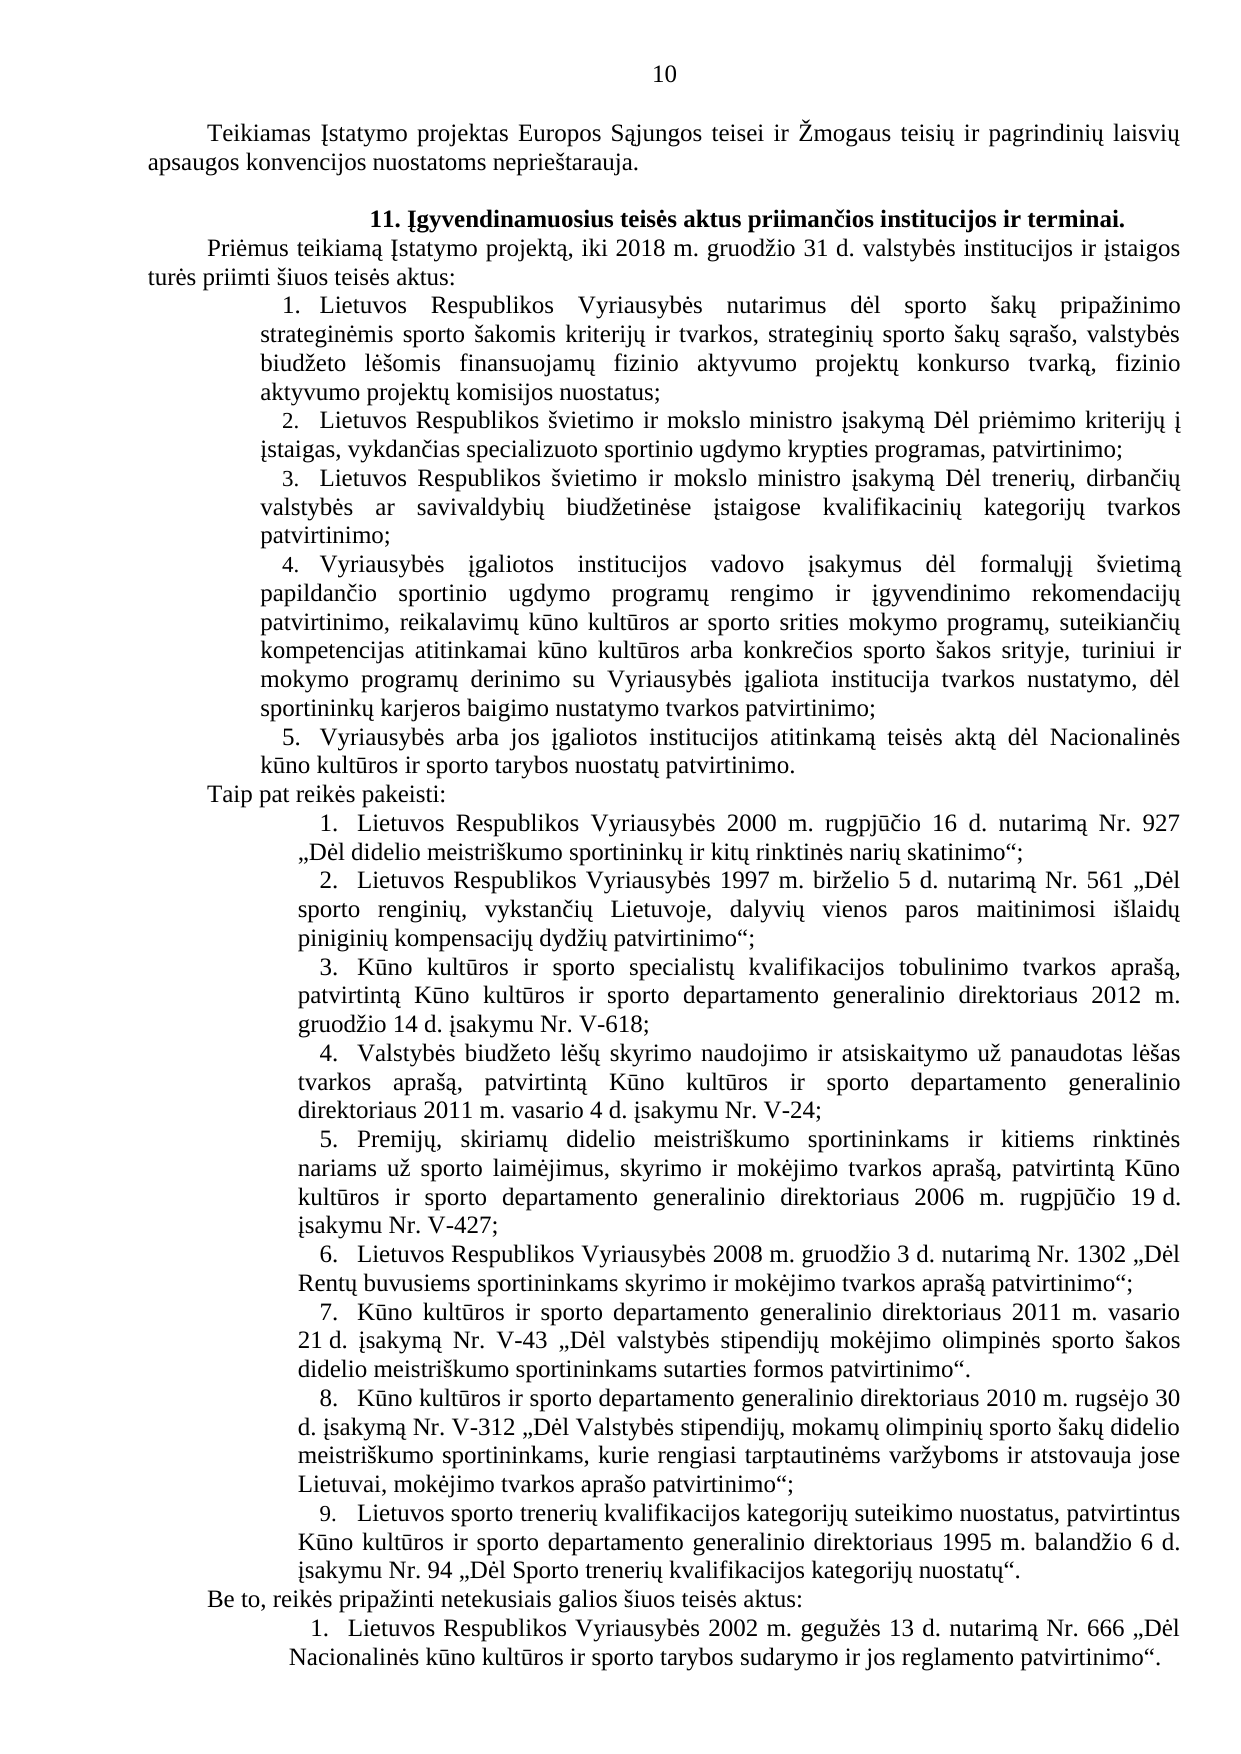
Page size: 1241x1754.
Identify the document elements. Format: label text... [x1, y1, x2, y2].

list Lietuvos Respublikos Vyriausybės 2008 m. gruodžio 3 d. nutarimą Nr. 1302 „Dėl Rentų buvusiems sportininkams skyrimo ir mokėjimo tvarkos aprašą patvirtinimo“; [260, 1239, 1181, 1297]
text Taip pat reikės pakeisti: [148, 779, 1181, 808]
text Be to, reikės pripažinti netekusiais galios šiuos teisės aktus: [148, 1584, 1181, 1613]
list Vyriausybės įgaliotos institucijos vadovo įsakymus dėl formalųjį švietimą papildančio sportinio ugdymo programų rengimo ir įgyvendinimo rekomendacijų patvirtinimo, reikalavimų kūno kultūros ar sporto srities mokymo programų, suteikiančių kompetencijas atitinkamai kūno kultūros arba konkrečios sporto šakos srityje, turiniui ir mokymo programų derinimo su Vyriausybės įgaliota institucija tvarkos nustatymo, dėl sportininkų karjeros baigimo nustatymo tvarkos patvirtinimo; [223, 549, 1181, 722]
list Lietuvos Respublikos Vyriausybės 2002 m. gegužės 13 d. nutarimą Nr. 666 „Dėl Nacionalinės kūno kultūros ir sporto tarybos sudarymo ir jos reglamento patvirtinimo“. [251, 1613, 1181, 1671]
list Valstybės biudžeto lėšų skyrimo naudojimo ir atsiskaitymo už panaudotas lėšas tvarkos aprašą, patvirtintą Kūno kultūros ir sporto departamento generalinio direktoriaus 2011 m. vasario 4 d. įsakymu Nr. V-24; [260, 1038, 1181, 1124]
list Lietuvos Respublikos švietimo ir mokslo ministro įsakymą Dėl priėmimo kriterijų į įstaigas, vykdančias specializuoto sportinio ugdymo krypties programas, patvirtinimo; [223, 406, 1181, 463]
list Įgyvendinamuosius teisės aktus priimančios institucijos ir terminai. [310, 204, 1181, 233]
list Lietuvos Respublikos Vyriausybės nutarimus dėl sporto šakų pripažinimo strateginėmis sporto šakomis kriterijų ir tvarkos, strateginių sporto šakų sąrašo, valstybės biudžeto lėšomis finansuojamų fizinio aktyvumo projektų konkurso tvarką, fizinio aktyvumo projektų komisijos nuostatus; [223, 291, 1181, 406]
list Kūno kultūros ir sporto departamento generalinio direktoriaus 2010 m. rugsėjo 30 d. įsakymą Nr. V-312 „Dėl Valstybės stipendijų, mokamų olimpinių sporto šakų didelio meistriškumo sportininkams, kurie rengiasi tarptautinėms varžyboms ir atstovauja jose Lietuvai, mokėjimo tvarkos aprašo patvirtinimo“; [260, 1383, 1181, 1498]
text Priėmus teikiamą Įstatymo projektą, iki 2018 m. gruodžio 31 d. valstybės institucijos ir įstaigos turės priimti šiuos teisės aktus: [148, 233, 1181, 291]
list Kūno kultūros ir sporto departamento generalinio direktoriaus 2011 m. vasario 21 d. įsakymą Nr. V-43 „Dėl valstybės stipendijų mokėjimo olimpinės sporto šakos didelio meistriškumo sportininkams sutarties formos patvirtinimo“. [260, 1297, 1181, 1383]
list Lietuvos Respublikos Vyriausybės 2000 m. rugpjūčio 16 d. nutarimą Nr. 927 „Dėl didelio meistriškumo sportininkų ir kitų rinktinės narių skatinimo“; [260, 808, 1181, 866]
list Lietuvos sporto trenerių kvalifikacijos kategorijų suteikimo nuostatus, patvirtintus Kūno kultūros ir sporto departamento generalinio direktoriaus 1995 m. balandžio 6 d. įsakymu Nr. 94 „Dėl Sporto trenerių kvalifikacijos kategorijų nuostatų“. [260, 1498, 1181, 1584]
list Lietuvos Respublikos švietimo ir mokslo ministro įsakymą Dėl trenerių, dirbančių valstybės ar savivaldybių biudžetinėse įstaigose kvalifikacinių kategorijų tvarkos patvirtinimo; [223, 463, 1181, 549]
list Kūno kultūros ir sporto specialistų kvalifikacijos tobulinimo tvarkos aprašą, patvirtintą Kūno kultūros ir sporto departamento generalinio direktoriaus 2012 m. gruodžio 14 d. įsakymu Nr. V-618; [260, 952, 1181, 1038]
list Premijų, skiriamų didelio meistriškumo sportininkams ir kitiems rinktinės nariams už sporto laimėjimus, skyrimo ir mokėjimo tvarkos aprašą, patvirtintą Kūno kultūros ir sporto departamento generalinio direktoriaus 2006 m. rugpjūčio 19 d. įsakymu Nr. V-427; [260, 1124, 1181, 1239]
list Lietuvos Respublikos Vyriausybės 1997 m. birželio 5 d. nutarimą Nr. 561 „Dėl sporto renginių, vykstančių Lietuvoje, dalyvių vienos paros maitinimosi išlaidų piniginių kompensacijų dydžių patvirtinimo“; [260, 866, 1181, 952]
list Vyriausybės arba jos įgaliotos institucijos atitinkamą teisės aktą dėl Nacionalinės kūno kultūros ir sporto tarybos nuostatų patvirtinimo. [223, 722, 1181, 779]
text Teikiamas Įstatymo projektas Europos Sąjungos teisei ir Žmogaus teisių ir pagrindinių laisvių apsaugos konvencijos nuostatoms neprieštarauja. [148, 118, 1181, 176]
